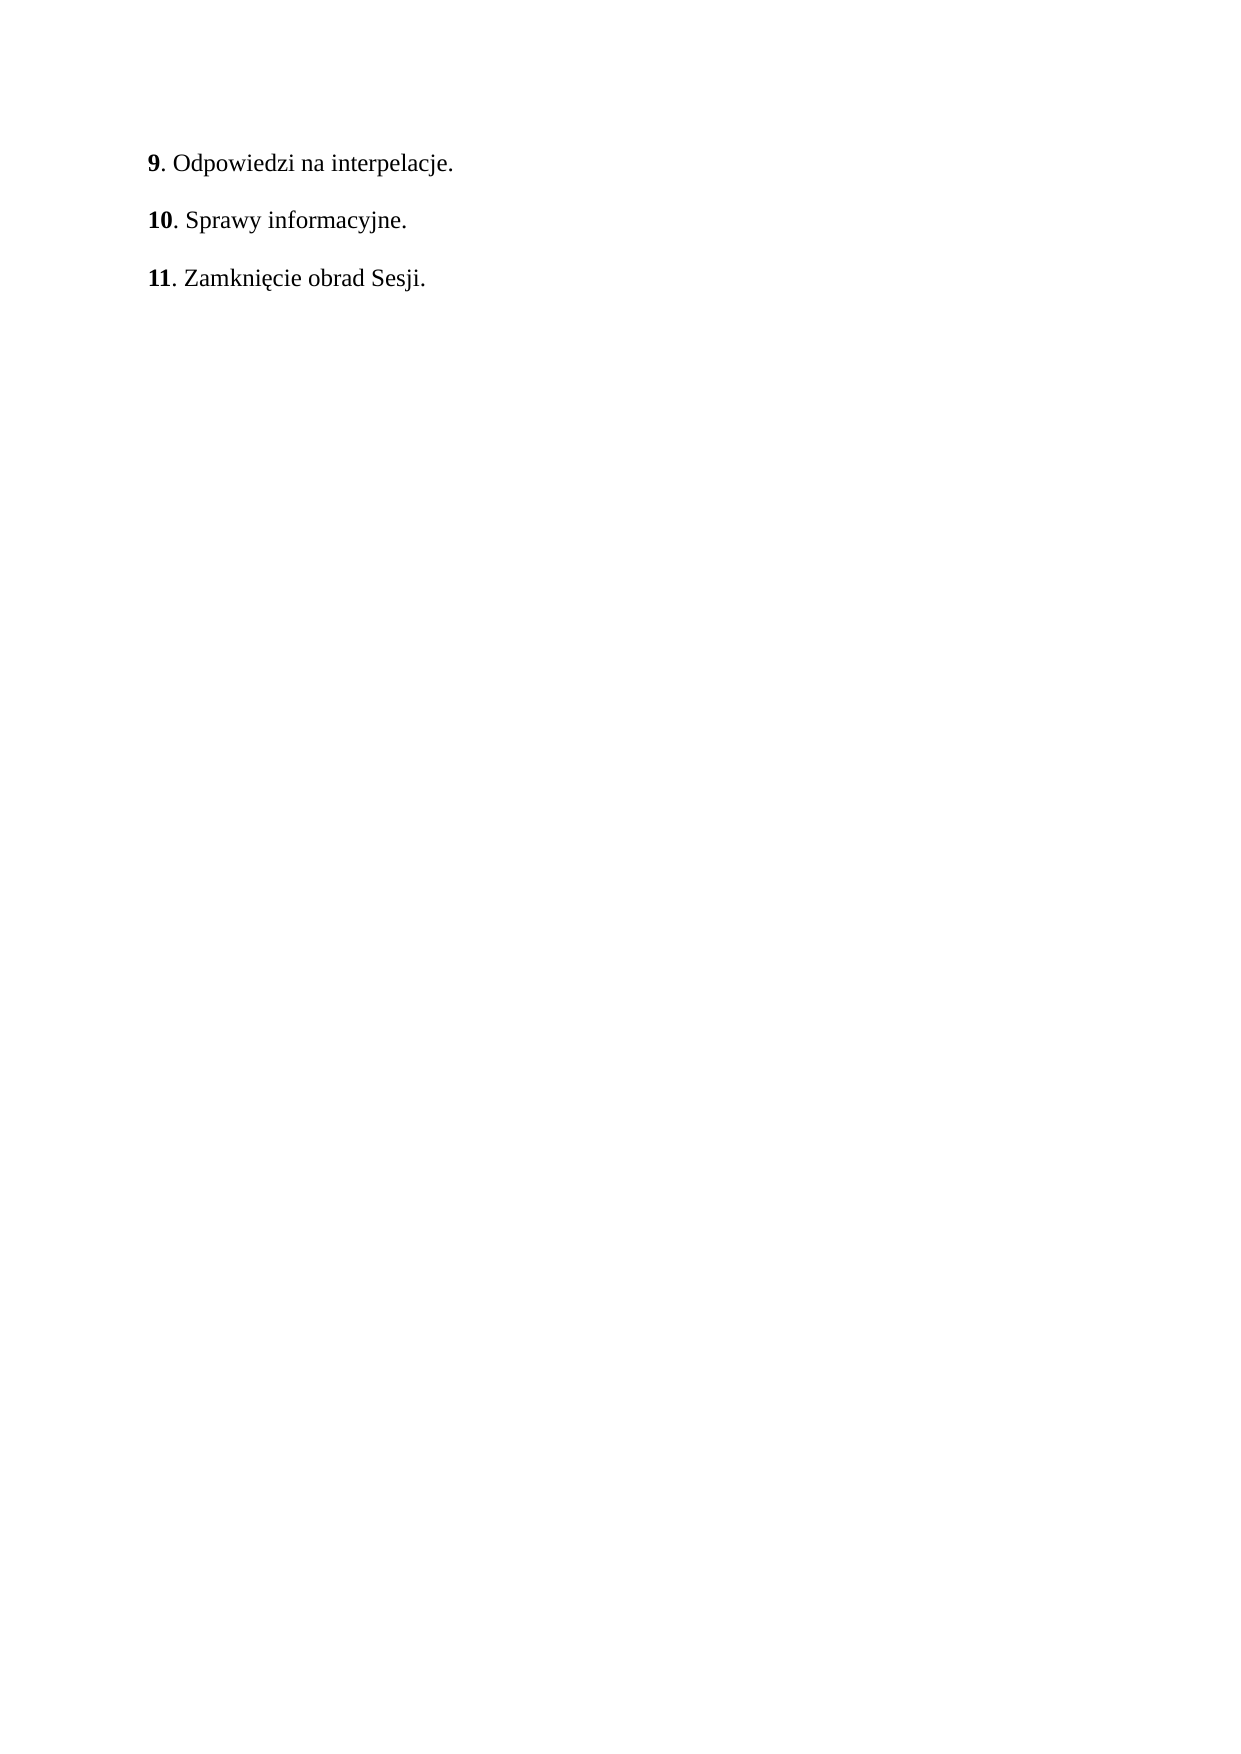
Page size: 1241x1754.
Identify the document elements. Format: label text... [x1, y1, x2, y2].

text 9. Odpowiedzi na interpelacje. [148, 148, 1093, 176]
text 11. Zamknięcie obrad Sesji. [148, 263, 1093, 291]
text 10. Sprawy informacyjne. [148, 205, 1093, 234]
